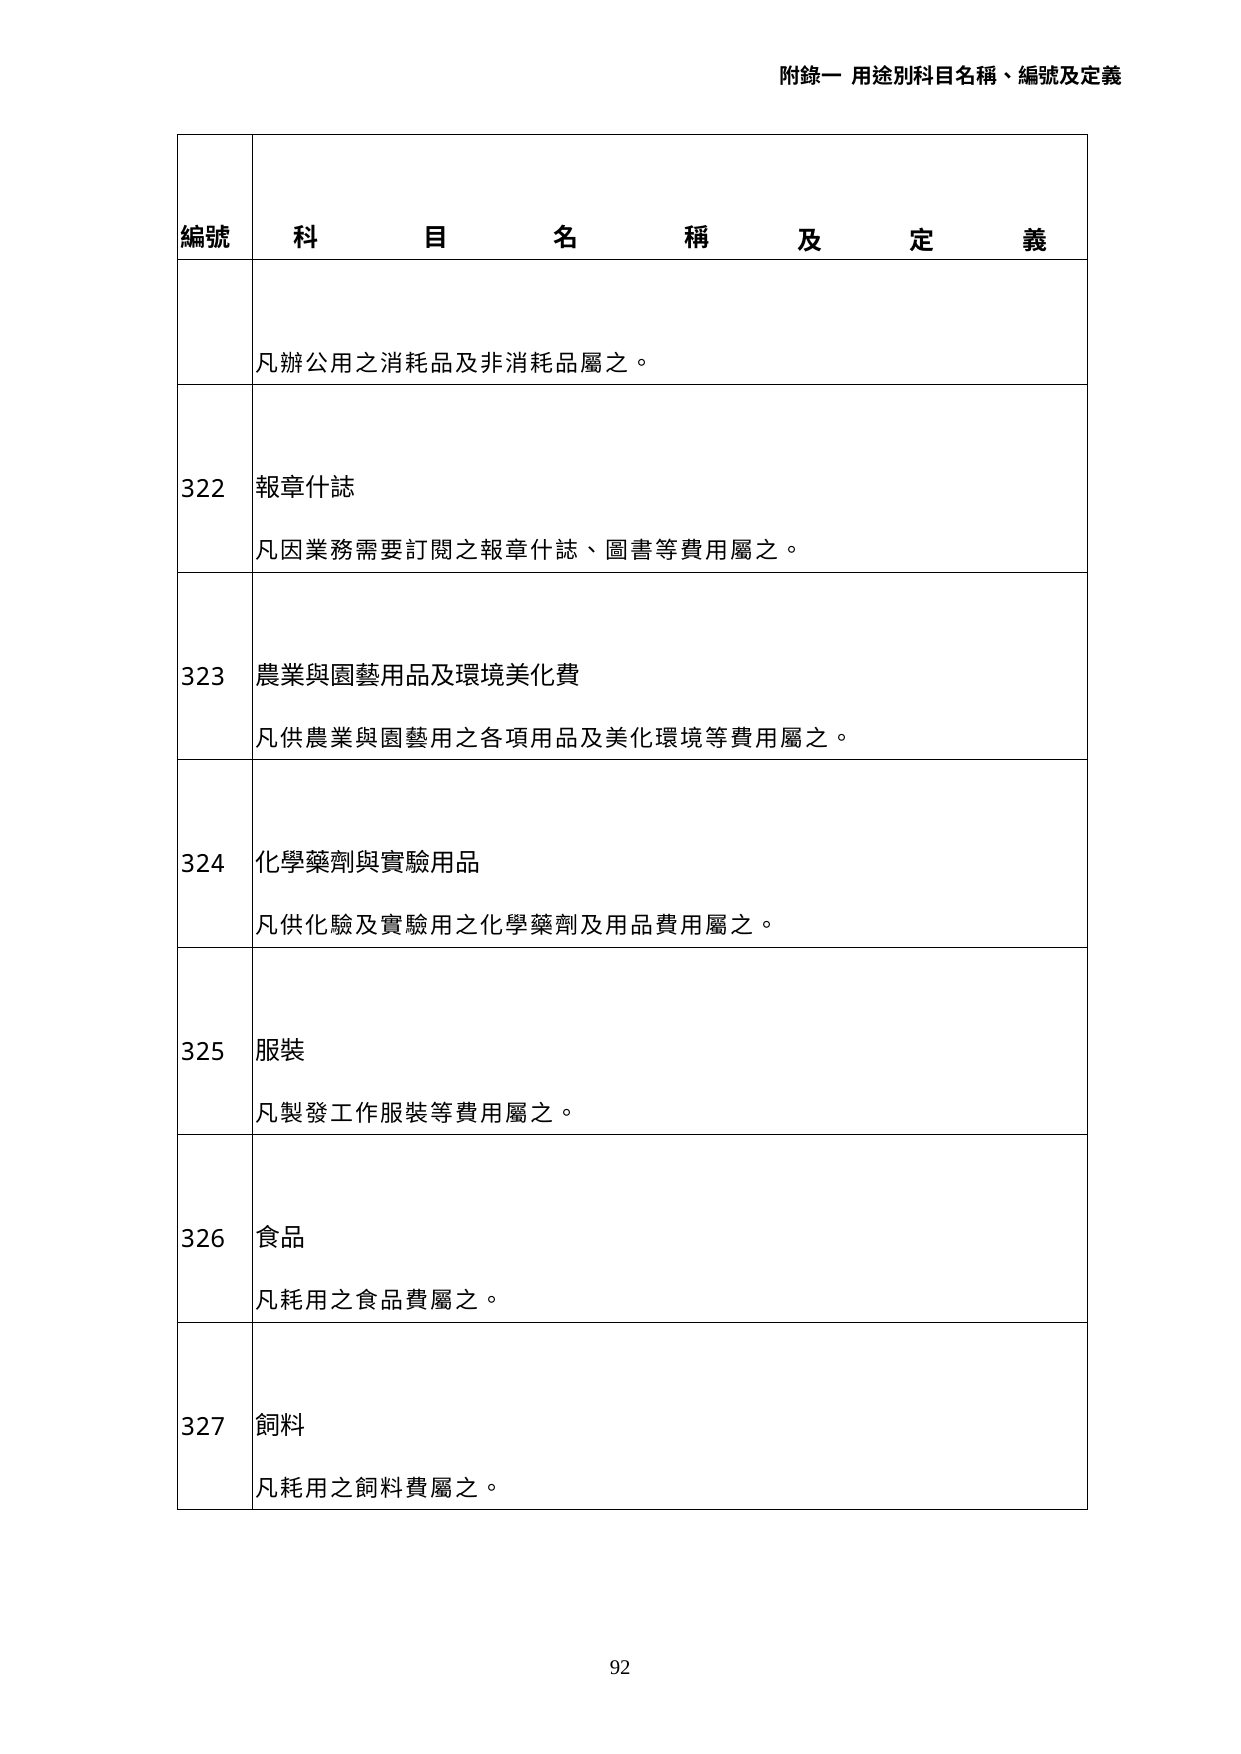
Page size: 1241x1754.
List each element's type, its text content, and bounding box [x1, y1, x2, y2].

table_header 科 目 名 稱 及 定 義 [253, 135, 1087, 259]
table_cell 報章什誌 凡因業務需要訂閱之報章什誌、圖書等費用屬之。 [253, 385, 1087, 572]
table_cell 飼料 凡耗用之飼料費屬之。 [253, 1323, 1087, 1509]
table_cell 農業與園藝用品及環境美化費 凡供農業與園藝用之各項用品及美化環境等費用屬之。 [253, 573, 1087, 759]
table_cell 服裝 凡製發工作服裝等費用屬之。 [253, 948, 1087, 1134]
table_cell 食品 凡耗用之食品費屬之。 [253, 1135, 1087, 1322]
table_cell 325 [178, 948, 252, 1134]
table_cell 323 [178, 573, 252, 759]
table_cell 化學藥劑與實驗用品 凡供化驗及實驗用之化學藥劑及用品費用屬之。 [253, 760, 1087, 947]
table_cell 326 [178, 1135, 252, 1322]
table_cell [178, 260, 252, 384]
table_header 編號 [178, 135, 252, 259]
table_cell 322 [178, 385, 252, 572]
table_cell 327 [178, 1323, 252, 1509]
table_cell 凡辦公用之消耗品及非消耗品屬之。 [253, 260, 1087, 384]
table_cell 324 [178, 760, 252, 947]
